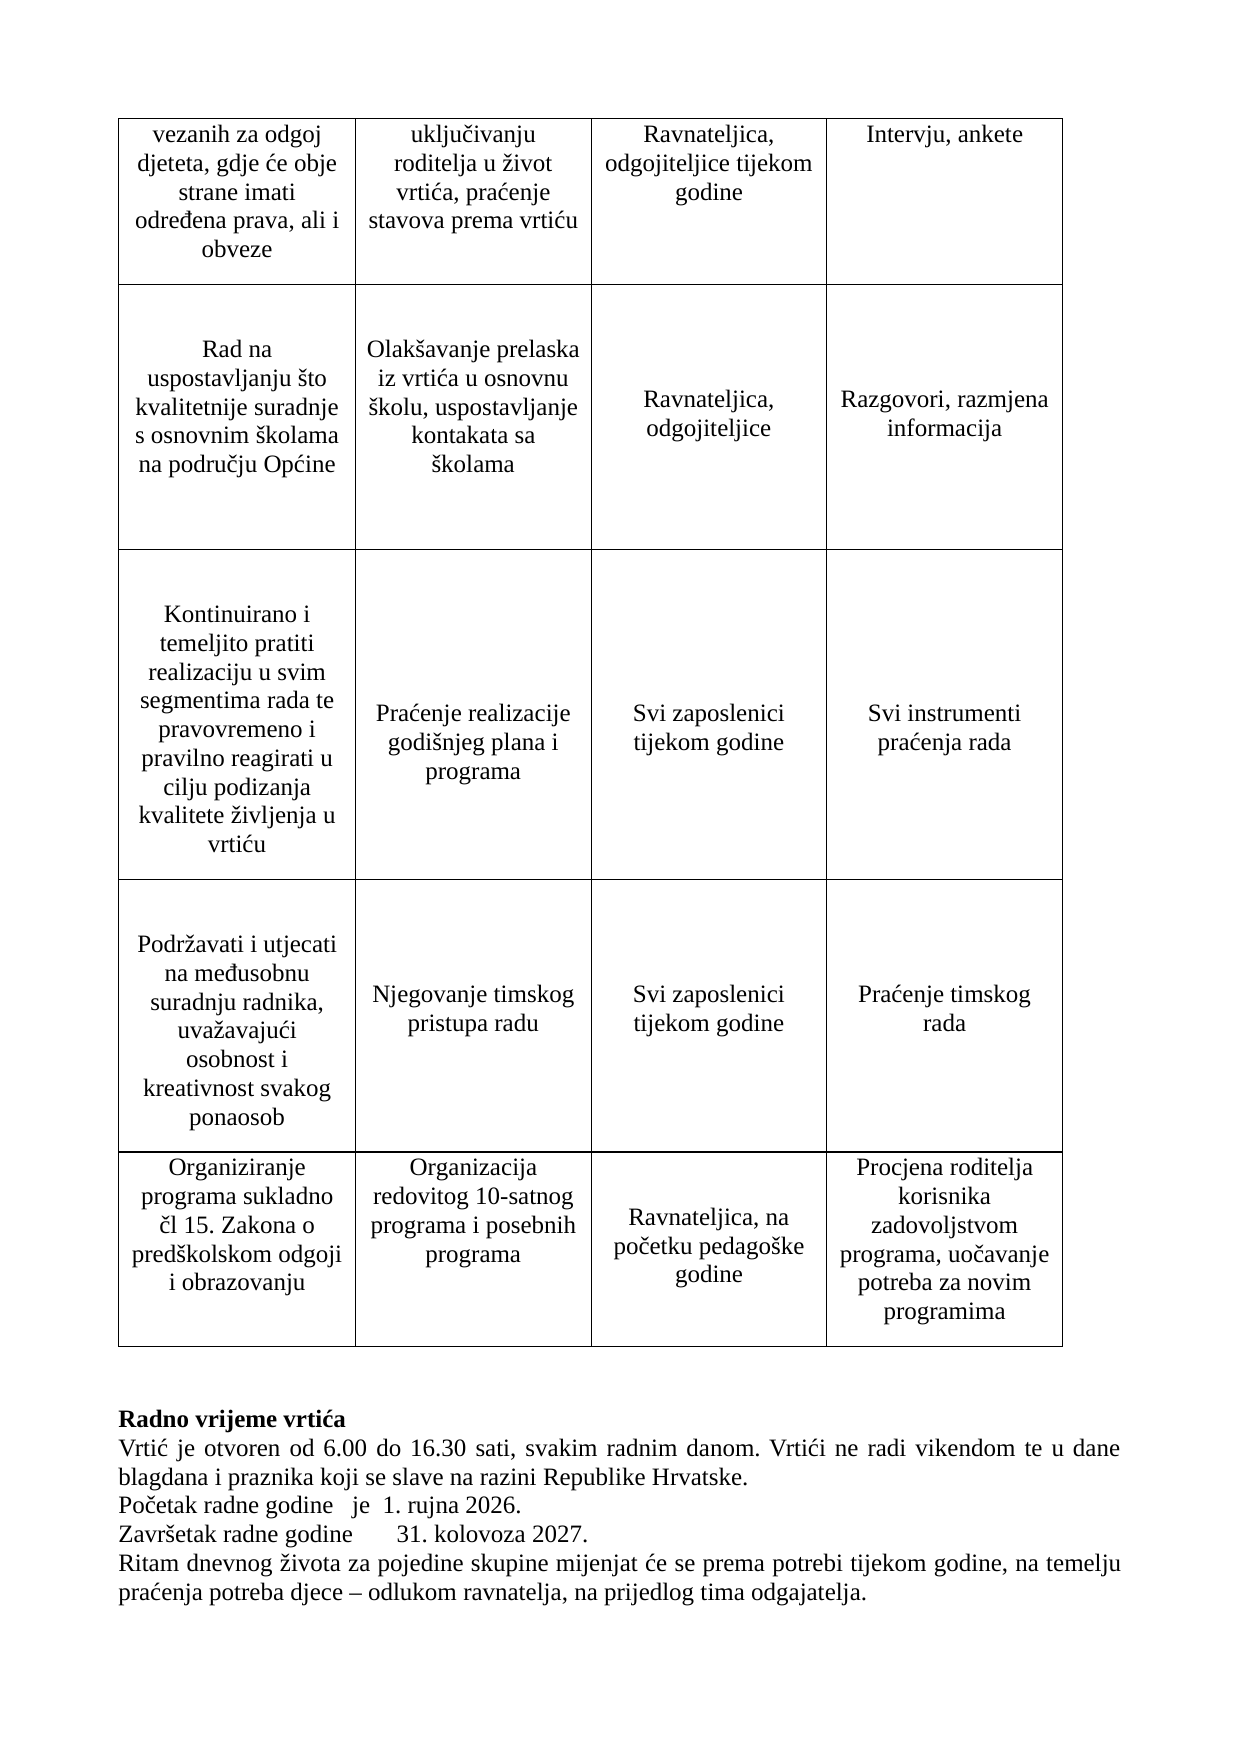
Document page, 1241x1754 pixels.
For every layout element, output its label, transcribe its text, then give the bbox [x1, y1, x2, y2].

table_cell Praćenje realizacije godišnjeg plana i programa [356, 550, 591, 879]
table_cell Procjena roditelja korisnika zadovoljstvom programa, uočavanje potreba za novim programima [827, 1153, 1062, 1346]
text Početak radne godine je 1. rujna 2026. [118, 1491, 1122, 1519]
table_cell Razgovori, razmjena informacija [827, 285, 1062, 548]
text Ritam dnevnog života za pojedine skupine mijenjat će se prema potrebi tijekom godine, na temelju praćenja potreba djece – odlukom ravnatelja, na prijedlog tima odgajatelja. [118, 1548, 1122, 1606]
table_cell Svi zaposlenici tijekom godine [592, 880, 826, 1151]
table_cell Svi instrumenti praćenja rada [827, 550, 1062, 879]
table_cell uključivanju roditelja u život vrtića, praćenje stavova prema vrtiću [356, 119, 591, 284]
text Vrtić je otvoren od 6.00 do 16.30 sati, svakim radnim danom. Vrtići ne radi vikendom te u dane blagdana i praznika koji se slave na razini Republike Hrvatske. [118, 1433, 1122, 1491]
table_cell Svi zaposlenici tijekom godine [592, 550, 826, 879]
table_cell Njegovanje timskog pristupa radu [356, 880, 591, 1151]
text Radno vrijeme vrtića [118, 1404, 1122, 1433]
table_cell Ravnateljica, na početku pedagoške godine [592, 1153, 826, 1346]
table_cell Organizacija redovitog 10-satnog programa i posebnih programa [356, 1153, 591, 1346]
table_cell vezanih za odgoj djeteta, gdje će obje strane imati određena prava, ali i obveze [119, 119, 355, 284]
table_cell Praćenje timskog rada [827, 880, 1062, 1151]
table_cell Olakšavanje prelaska iz vrtića u osnovnu školu, uspostavljanje kontakata sa školama [356, 285, 591, 548]
table_cell Ravnateljica, odgojiteljice tijekom godine [592, 119, 826, 284]
table_cell Organiziranje programa sukladno čl 15. Zakona o predškolskom odgoji i obrazovanju [119, 1153, 355, 1346]
table_cell Podržavati i utjecati na međusobnu suradnju radnika, uvažavajući osobnost i kreativnost svakog ponaosob [119, 880, 355, 1151]
table_cell Rad na uspostavljanju što kvalitetnije suradnje s osnovnim školama na području Općine [119, 285, 355, 548]
table_cell Ravnateljica, odgojiteljice [592, 285, 826, 548]
text Završetak radne godine 31. kolovoza 2027. [118, 1519, 1122, 1548]
table_cell Intervju, ankete [827, 119, 1062, 284]
table_cell Kontinuirano i temeljito pratiti realizaciju u svim segmentima rada te pravovremeno i pravilno reagirati u cilju podizanja kvalitete življenja u vrtiću [119, 550, 355, 879]
